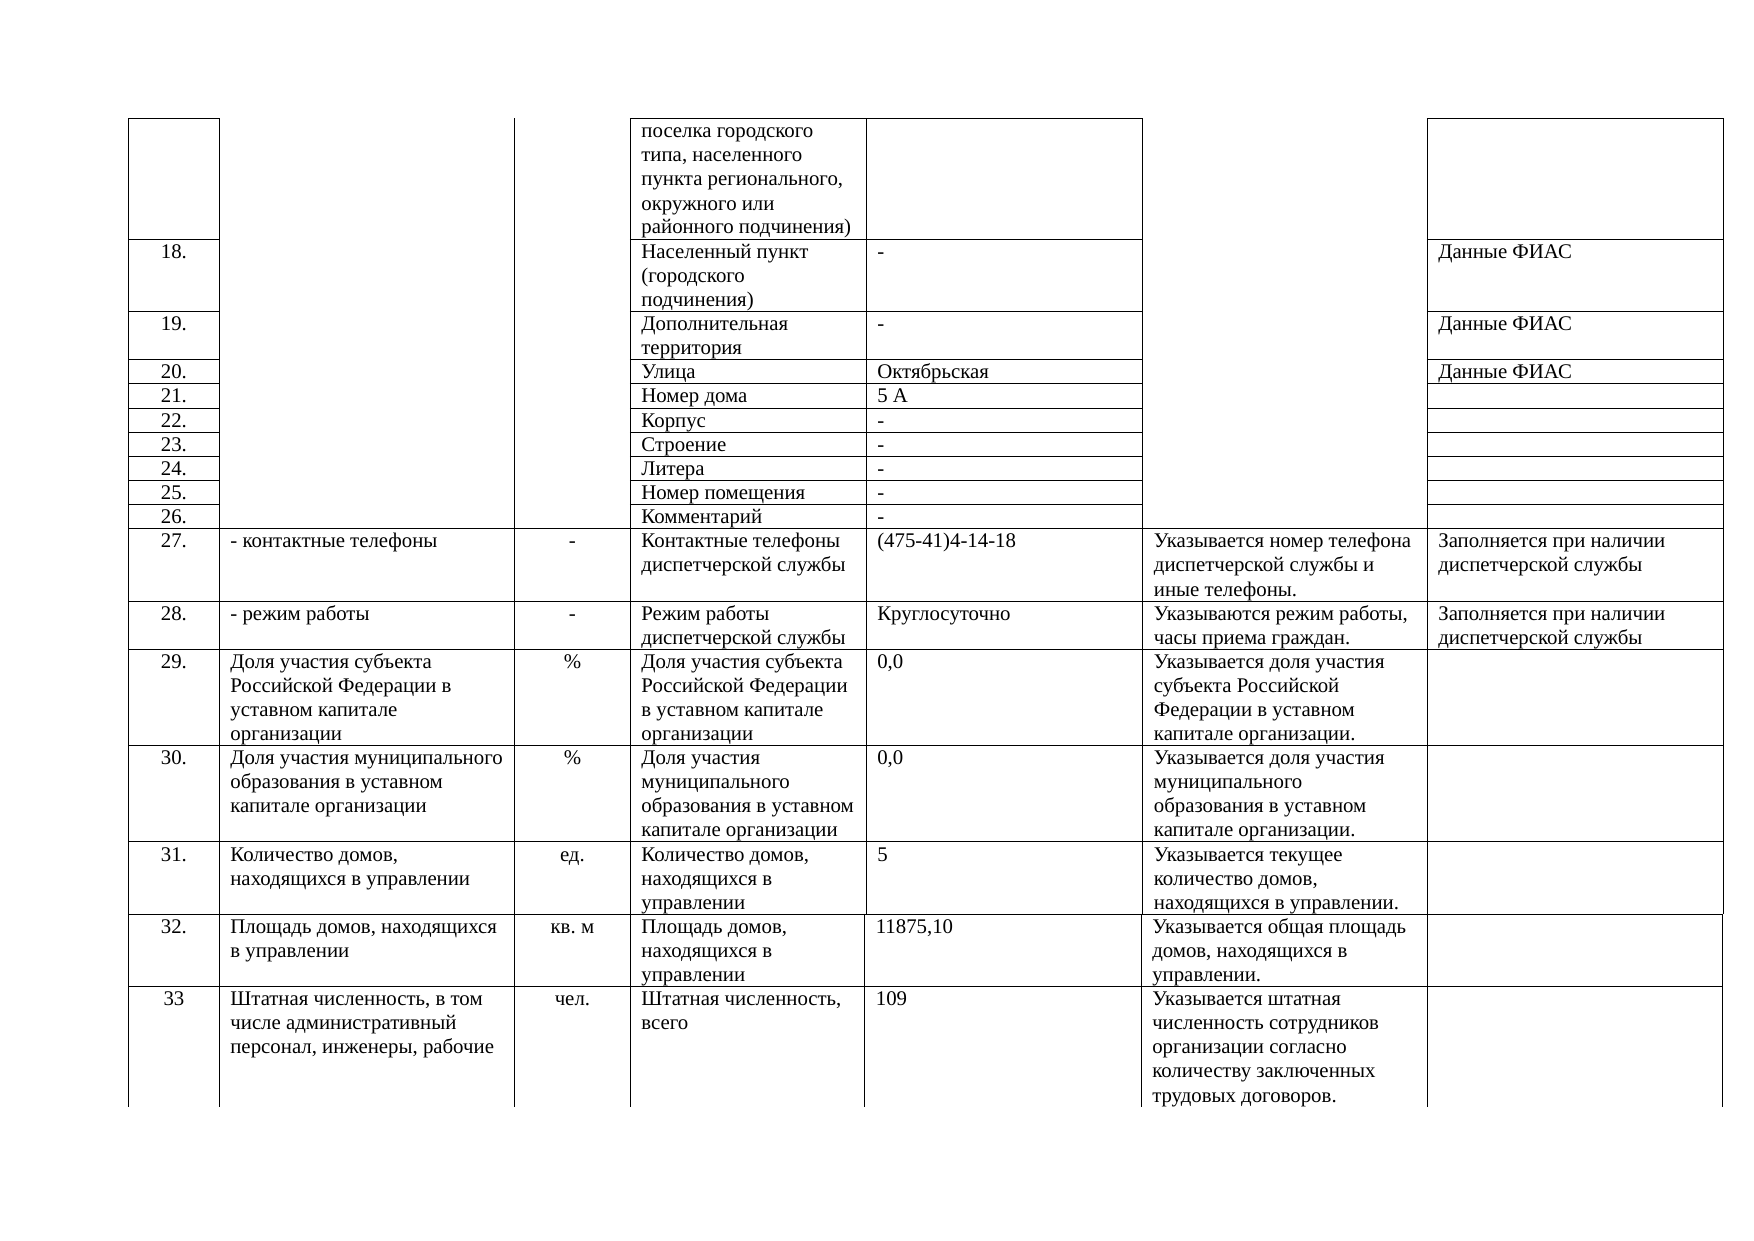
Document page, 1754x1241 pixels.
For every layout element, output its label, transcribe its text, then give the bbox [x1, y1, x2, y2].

table_cell 5 [867, 842, 1142, 914]
table_cell Заполняется при наличии диспетчерской службы [1428, 529, 1723, 601]
table_cell - [867, 409, 1142, 432]
table_cell - [867, 457, 1142, 480]
table_cell Номер помещения [631, 481, 866, 504]
table_cell [220, 432, 514, 456]
table_cell 109 [865, 987, 1141, 1107]
table_cell % [515, 650, 630, 745]
table_cell 28. [129, 602, 219, 649]
table_cell ед. [515, 842, 630, 914]
table_cell Указывается доля участия субъекта Российской Федерации в уставном капитале организации. [1143, 650, 1427, 745]
table_cell [1428, 746, 1723, 841]
table_cell Круглосуточно [867, 602, 1142, 649]
table_cell Данные ФИАС [1428, 240, 1723, 311]
table_cell Дополнительная территория [631, 312, 866, 359]
table_cell [1143, 239, 1427, 311]
table_cell Литера [631, 457, 866, 480]
table_cell - контактные телефоны [220, 529, 514, 601]
table_cell - [515, 602, 630, 649]
table_cell 21. [129, 384, 219, 407]
table_cell - [515, 529, 630, 601]
table_header 32. [129, 915, 219, 986]
table_cell 19. [129, 312, 219, 359]
table_cell [129, 119, 219, 238]
table_cell [515, 408, 630, 432]
table_cell 23. [129, 433, 219, 456]
table_cell Количество домов, находящихся в управлении [220, 842, 514, 914]
table_cell [515, 118, 630, 238]
table_cell Указывается текущее количество домов, находящихся в управлении. [1143, 842, 1427, 914]
table_cell [1428, 409, 1723, 432]
table_cell - [867, 312, 1142, 359]
table_cell Доля участия субъекта Российской Федерации в уставном капитале организации [631, 650, 866, 745]
table_cell Доля участия муниципального образования в уставном капитале организации [631, 746, 866, 841]
table_header Площадь домов, находящихся в управлении [631, 915, 864, 986]
table_cell [515, 480, 630, 504]
table_cell 20. [129, 360, 219, 383]
table_cell [1428, 987, 1722, 1107]
table_cell [220, 456, 514, 480]
table_cell [1143, 504, 1427, 528]
table_cell [220, 118, 514, 238]
table_cell чел. [515, 987, 630, 1107]
table_cell [220, 359, 514, 383]
table_cell Октябрьская [867, 360, 1142, 383]
table_cell [515, 456, 630, 480]
table_cell [1428, 842, 1723, 914]
table_cell [220, 383, 514, 407]
table_cell Штатная численность, в том числе административный персонал, инженеры, рабочие [220, 987, 514, 1107]
table_cell 18. [129, 240, 219, 311]
table_cell Строение [631, 433, 866, 456]
table_cell [1428, 650, 1723, 745]
table_cell [1143, 383, 1427, 407]
table_cell [515, 432, 630, 456]
table_cell 24. [129, 457, 219, 480]
table_cell поселка городского типа, населенного пункта регионального, окружного или районного подчинения) [631, 119, 866, 238]
table_cell [1143, 408, 1427, 432]
table_cell [1143, 311, 1427, 359]
table_cell % [515, 746, 630, 841]
table_cell Комментарий [631, 505, 866, 528]
table_cell Указываются режим работы, часы приема граждан. [1143, 602, 1427, 649]
table_cell [515, 383, 630, 407]
table_cell - режим работы [220, 602, 514, 649]
table_cell Количество домов, находящихся в управлении [631, 842, 866, 914]
table_cell (475-41)4-14-18 [867, 529, 1142, 601]
table_cell Указывается доля участия муниципального образования в уставном капитале организации. [1143, 746, 1427, 841]
table_cell Заполняется при наличии диспетчерской службы [1428, 602, 1723, 649]
table_cell 30. [129, 746, 219, 841]
table_cell 26. [129, 505, 219, 528]
table_cell Указывается штатная численность сотрудников организации согласно количеству заключенных трудовых договоров. [1142, 987, 1427, 1107]
table_cell [220, 311, 514, 359]
table_cell [515, 504, 630, 528]
table_cell [1428, 481, 1723, 504]
table_header кв. м [515, 915, 630, 986]
table_cell [1428, 384, 1723, 407]
table_cell Населенный пункт (городского подчинения) [631, 240, 866, 311]
table_cell [1143, 480, 1427, 504]
table_cell 5 А [867, 384, 1142, 407]
table_header Указывается общая площадь домов, находящихся в управлении. [1142, 915, 1427, 986]
table_cell [1143, 359, 1427, 383]
table_cell Данные ФИАС [1428, 312, 1723, 359]
table_cell Улица [631, 360, 866, 383]
table_cell [515, 359, 630, 383]
table_cell - [867, 433, 1142, 456]
table_header 11875,10 [865, 915, 1141, 986]
table_cell 29. [129, 650, 219, 745]
table_cell 31. [129, 842, 219, 914]
table_cell 33 [129, 987, 219, 1107]
table_cell [220, 504, 514, 528]
table_cell Контактные телефоны диспетчерской службы [631, 529, 866, 601]
table_cell Данные ФИАС [1428, 360, 1723, 383]
table_header [1428, 915, 1722, 986]
table_cell [220, 480, 514, 504]
table_cell Доля участия муниципального образования в уставном капитале организации [220, 746, 514, 841]
table_header Площадь домов, находящихся в управлении [220, 915, 514, 986]
table_cell [1428, 119, 1723, 238]
table_cell [1143, 118, 1427, 238]
table_cell Номер дома [631, 384, 866, 407]
table_cell 25. [129, 481, 219, 504]
table_cell [1428, 505, 1723, 528]
table_cell [1143, 456, 1427, 480]
table_cell [515, 311, 630, 359]
table_cell 22. [129, 409, 219, 432]
table_cell 0,0 [867, 746, 1142, 841]
table_cell Режим работы диспетчерской службы [631, 602, 866, 649]
table_cell Доля участия субъекта Российской Федерации в уставном капитале организации [220, 650, 514, 745]
table_cell [515, 239, 630, 311]
table_cell [867, 119, 1142, 238]
table_cell Корпус [631, 409, 866, 432]
table_cell [220, 408, 514, 432]
table_cell 27. [129, 529, 219, 601]
table_cell [1428, 433, 1723, 456]
table_cell [1428, 457, 1723, 480]
table_cell 0,0 [867, 650, 1142, 745]
table_cell [1143, 432, 1427, 456]
table_cell - [867, 505, 1142, 528]
table_cell Указывается номер телефона диспетчерской службы и иные телефоны. [1143, 529, 1427, 601]
table_cell Штатная численность, всего [631, 987, 864, 1107]
table_cell [220, 239, 514, 311]
table_cell - [867, 481, 1142, 504]
table_cell - [867, 240, 1142, 311]
